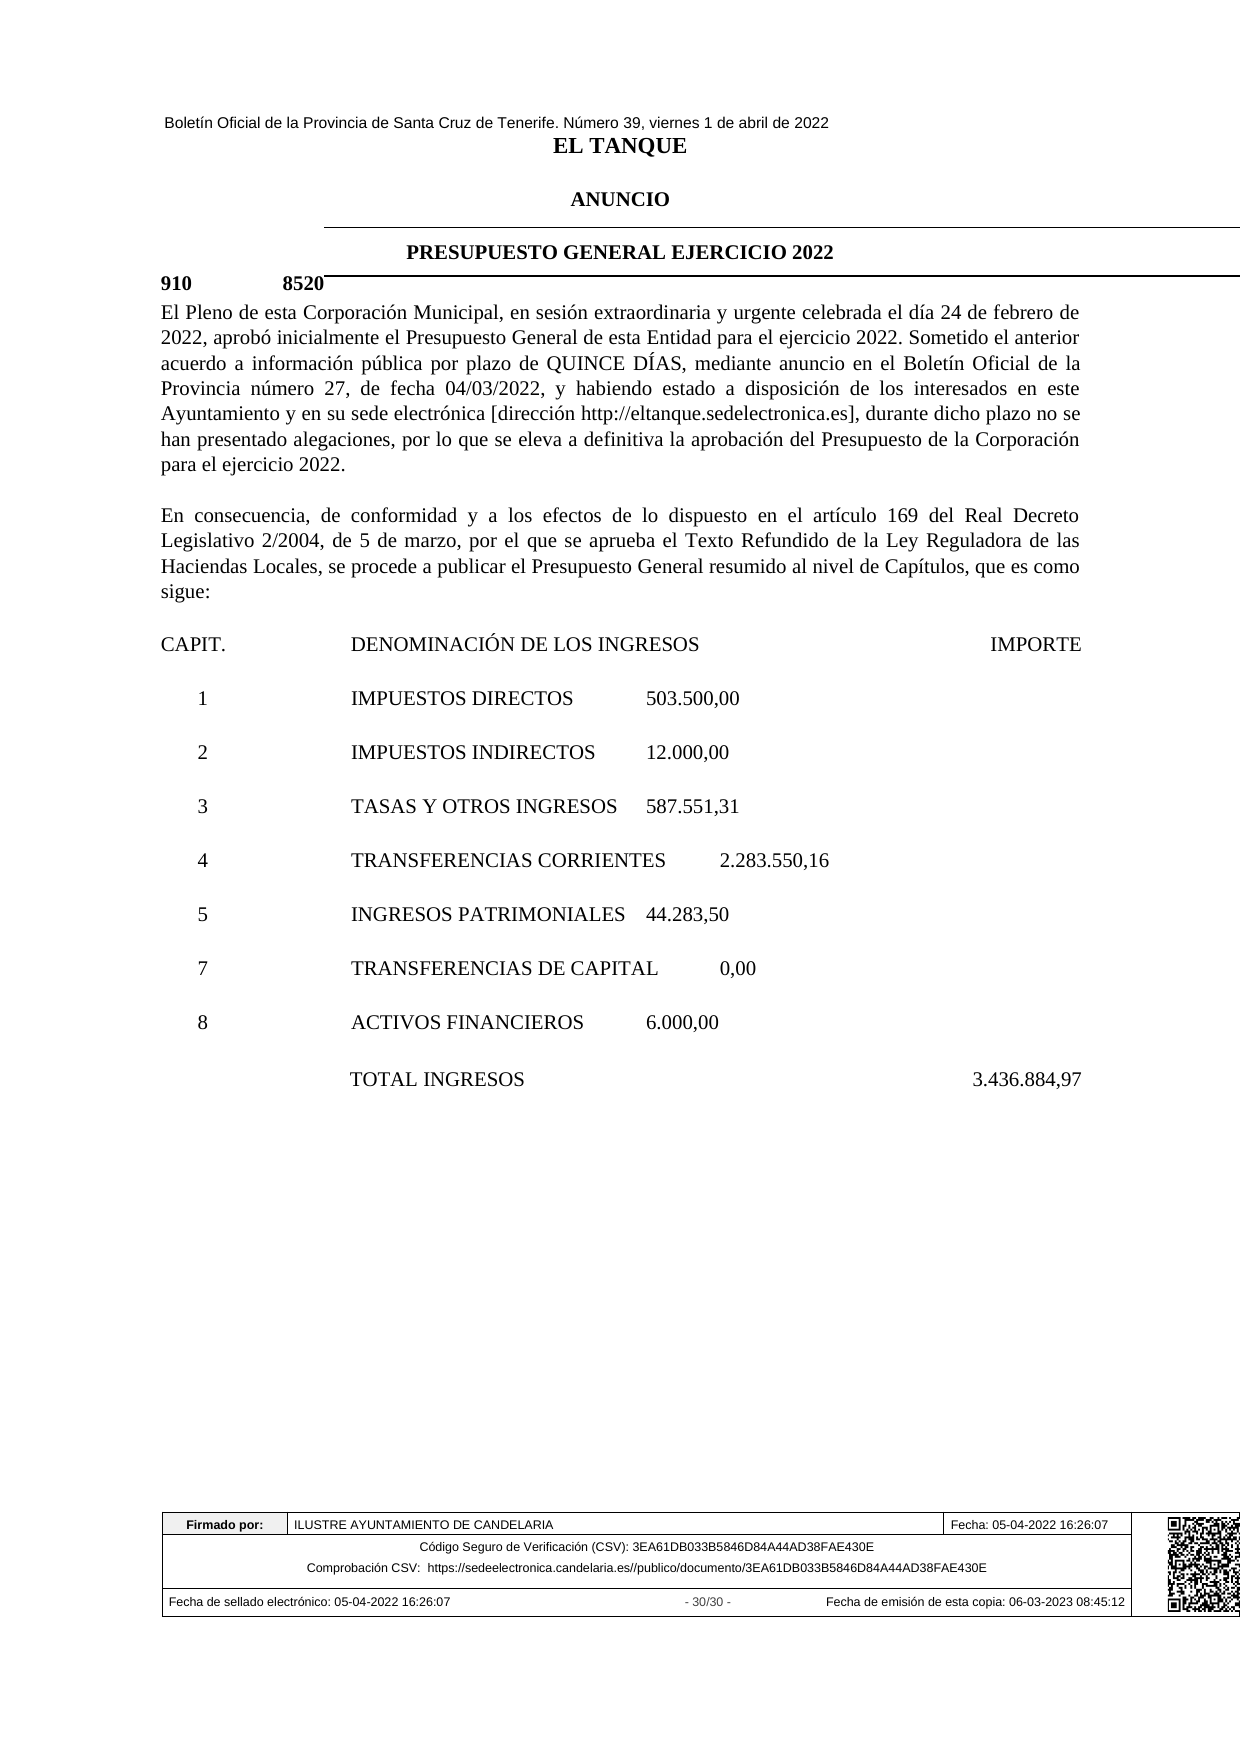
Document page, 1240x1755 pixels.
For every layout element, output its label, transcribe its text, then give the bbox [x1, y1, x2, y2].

text CAPIT. DENOMINACIÓN DE LOS INGRESOS IMPORTE [161, 632, 1082, 656]
list IMPUESTOS INDIRECTOS 12.000,00 [197, 740, 1082, 764]
list TRANSFERENCIAS CORRIENTES 2.283.550,16 [197, 848, 1082, 872]
list IMPUESTOS DIRECTOS 503.500,00 [197, 686, 1082, 710]
text PRESUPUESTO GENERAL EJERCICIO 2022 [162, 240, 1078, 264]
text En consecuencia, de conformidad y a los efectos de lo dispuesto en el artículo 169 del Real Decreto Legislativo 2/2004, de 5 de marzo, por el que se aprueba el Texto Refundido de la Ley Reguladora de las Haciendas Locales, se procede a publicar el Presupuesto General resumido al nivel de Capítulos, que es como sigue: [161, 503, 1082, 603]
text 910 8520 [161, 271, 1082, 294]
list TRANSFERENCIAS DE CAPITAL 0,00 [197, 956, 1082, 980]
list INGRESOS PATRIMONIALES 44.283,50 [197, 902, 1082, 926]
subtitle EL TANQUE [162, 132, 1078, 158]
text El Pleno de esta Corporación Municipal, en sesión extraordinaria y urgente celebrada el día 24 de febrero de 2022, aprobó inicialmente el Presupuesto General de esta Entidad para el ejercicio 2022. Sometido el anterior acuerdo a información pública por plazo de QUINCE DÍAS, mediante anuncio en el Boletín Oficial de la Provincia número 27, de fecha 04/03/2022, y habiendo estado a disposición de los interesados en este Ayuntamiento y en su sede electrónica [dirección http://eltanque.sedelectronica.es], durante dicho plazo no se han presentado alegaciones, por lo que se eleva a definitiva la aprobación del Presupuesto de la Corporación para el ejercicio 2022. [161, 299, 1082, 476]
list TASAS Y OTROS INGRESOS 587.551,31 [197, 794, 1082, 818]
list ACTIVOS FINANCIEROS 6.000,00 [197, 1010, 1082, 1034]
text TOTAL INGRESOS 3.436.884,97 [162, 1064, 1082, 1092]
text ANUNCIO [162, 187, 1078, 211]
